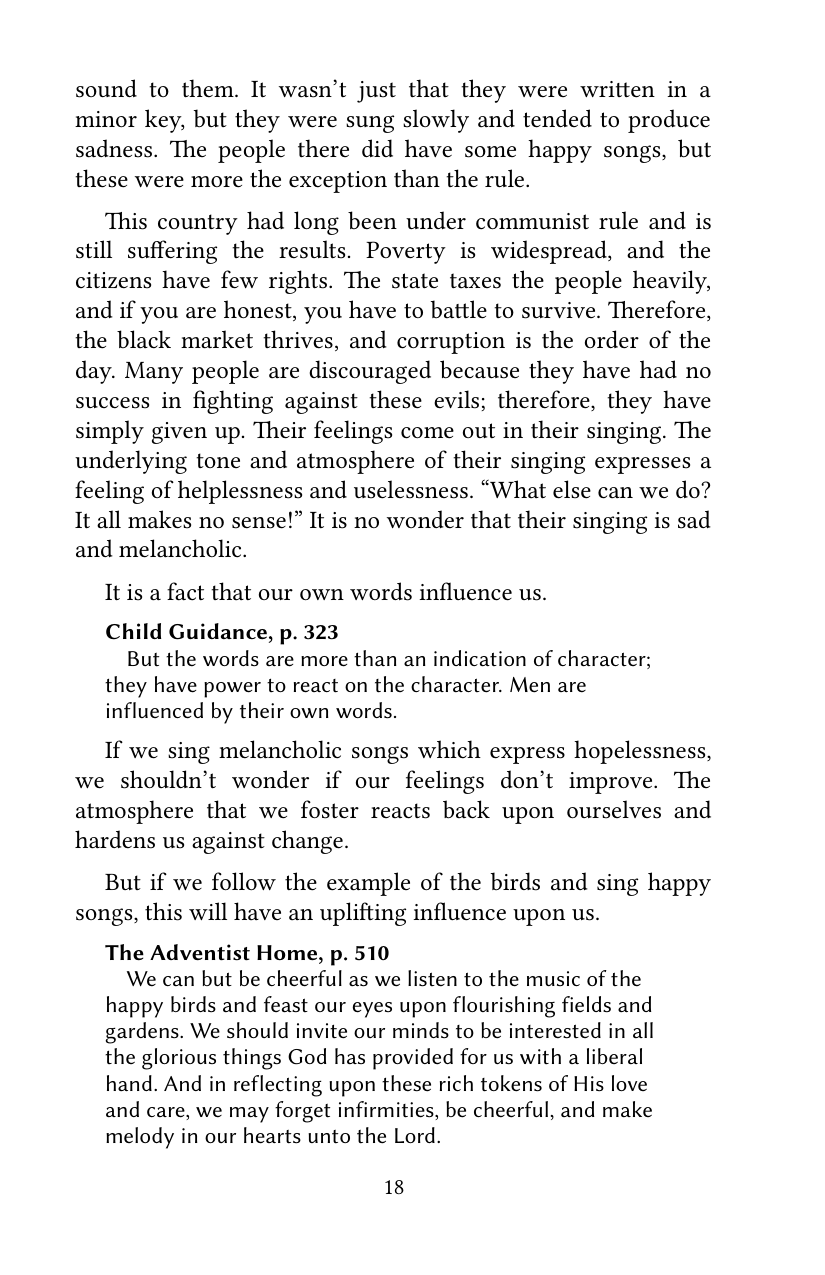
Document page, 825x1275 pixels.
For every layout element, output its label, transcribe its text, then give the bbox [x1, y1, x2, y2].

text If we sing melancholic songs which express hopelessness, we shouldn’t wonder if our feelings don’t improve. The atmosphere that we foster reacts back upon ourselves and hardens us against change. [75, 736, 712, 854]
text This country had long been under communist rule and is still suffering the results. Poverty is widespread, and the citizens have few rights. The state taxes the people heavily, and if you are honest, you have to battle to survive. Therefore, the black market thrives, and corruption is the order of the day. Many people are discouraged because they have had no success in fighting against these evils; therefore, they have simply given up. Their feelings come out in their singing. The underlying tone and atmosphere of their singing expresses a feeling of helplessness and uselessness. “What else can we do? It all makes no sense!” It is no wonder that their singing is sad and melancholic. [75, 207, 712, 564]
text But if we follow the example of the birds and sing happy songs, this will have an uplifting influence upon us. [75, 868, 712, 926]
text But the words are more than an indication of character; they have power to react on the character. Men are influenced by their own words. [105, 646, 682, 724]
text The Adventist Home, p. 510 [105, 940, 712, 966]
text Child Guidance, p. 323 [105, 619, 712, 646]
text It is a fact that our own words influence us. [75, 577, 712, 606]
text We can but be cheerful as we listen to the music of the happy birds and feast our eyes upon flourishing fields and gardens. We should invite our minds to be interested in all the glorious things God has provided for us with a liberal hand. And in reflecting upon these rich tokens of His love and care, we may forget infirmities, be cheerful, and make melody in our hearts unto the Lord. [105, 966, 682, 1149]
text sound to them. It wasn’t just that they were written in a minor key, but they were sung slowly and tended to produce sadness. The people there did have some happy songs, but these were more the exception than the rule. [75, 75, 712, 193]
